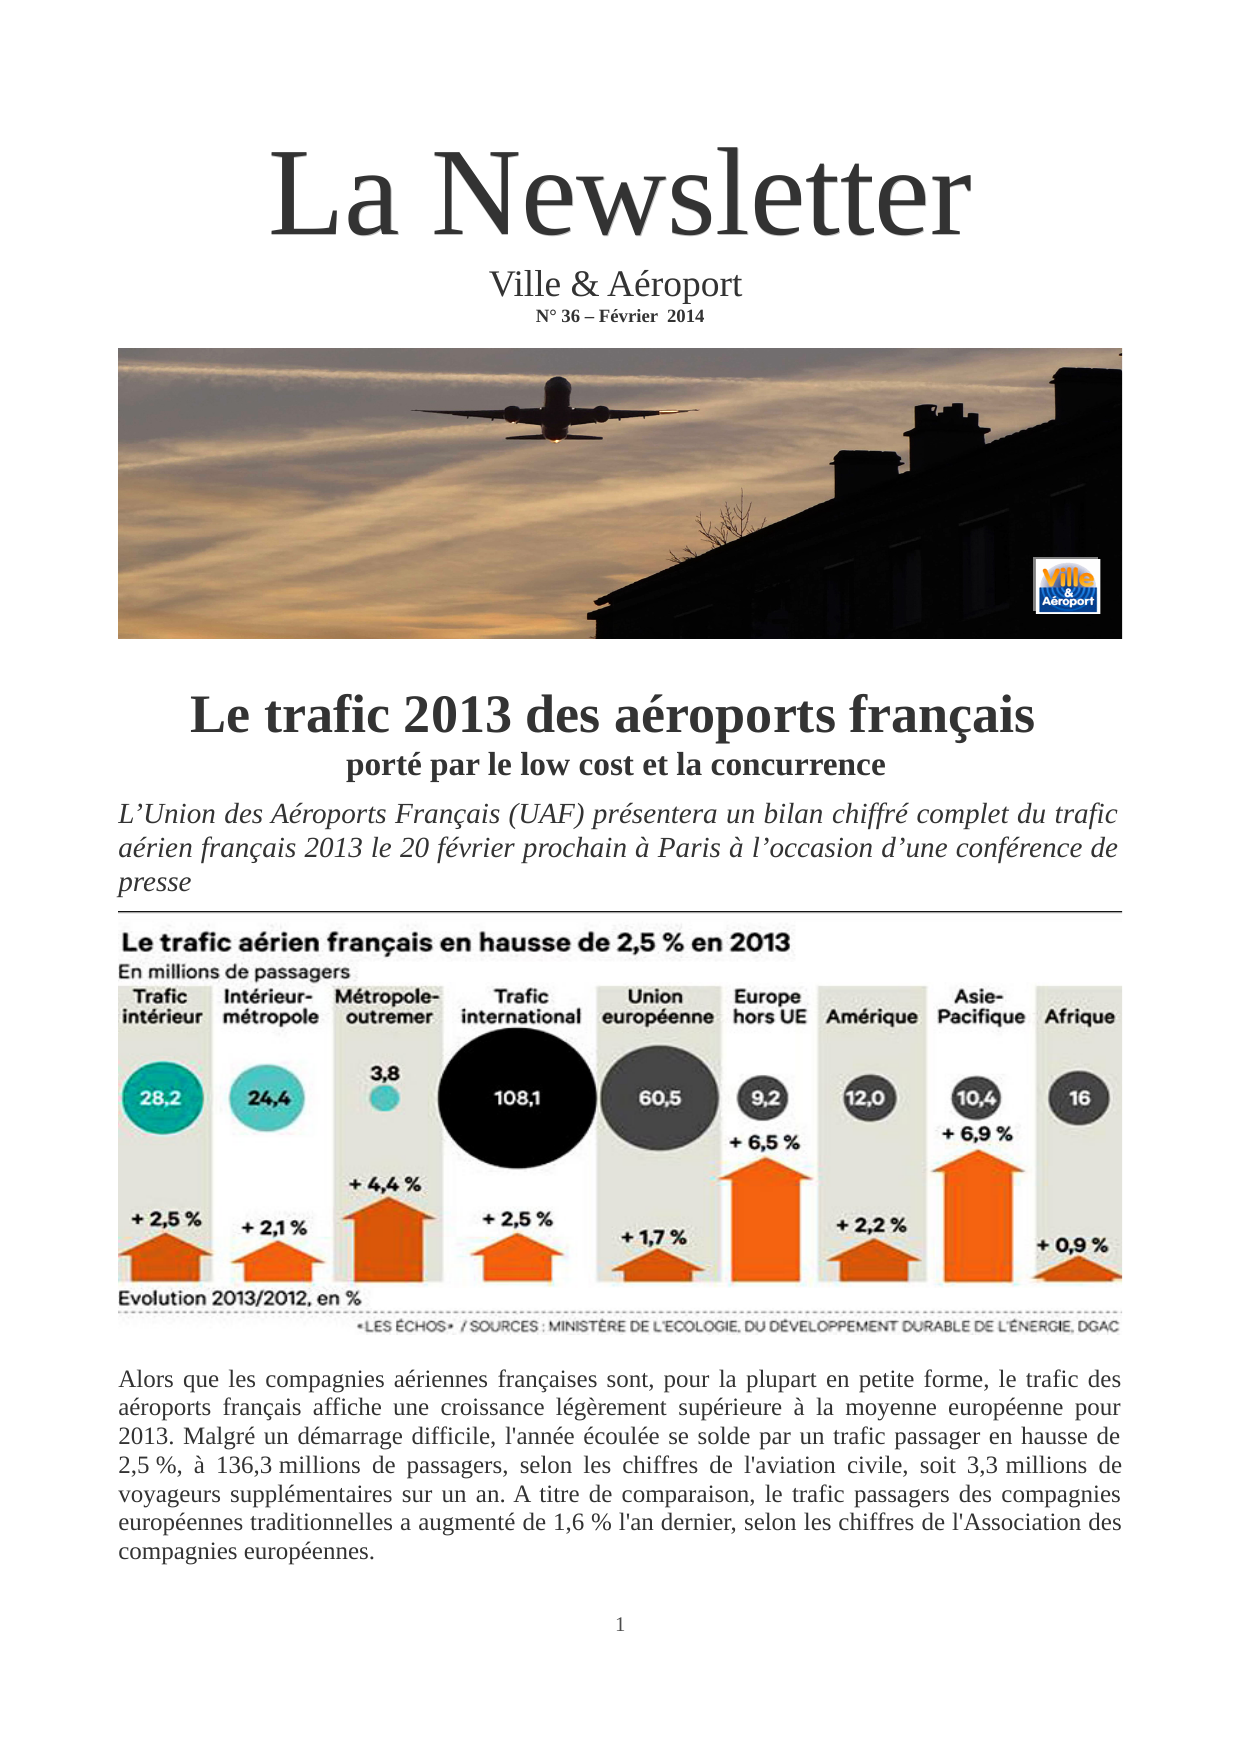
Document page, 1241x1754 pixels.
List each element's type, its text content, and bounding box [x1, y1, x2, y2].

picture [118, 348, 1123, 639]
text N° 36 – Février 2014 [118, 305, 1122, 348]
text Alors que les compagnies aériennes françaises sont, pour la plupart en petite forme, le trafic des aéroports français affiche une croissance légèrement supérieure à la moyenne européenne pour 2013. Malgré un démarrage difficile, l'année écoulée se solde par un trafic passager en hausse de 2,5 %, à 136,3 millions de passagers, selon les chiffres de l'aviation civile, soit 3,3 millions de voyageurs supplémentaires sur un an. A titre de comparaison, le trafic passagers des compagnies européennes traditionnelles a augmenté de 1,6 % l'an dernier, selon les chiffres de l'Association des compagnies européennes. [118, 1364, 1122, 1565]
text Le trafic 2013 des aéroports français [118, 682, 1122, 744]
text Ville & Aéroport [118, 262, 1122, 305]
text porté par le low cost et la concurrence [118, 744, 1122, 782]
picture [118, 911, 1123, 1335]
text La Newsletter [118, 118, 1122, 262]
text L’Union des Aéroports Français (UAF) présentera un bilan chiffré complet du trafic aérien français 2013 le 20 février prochain à Paris à l’occasion d’une conférence de presse [118, 797, 1122, 897]
